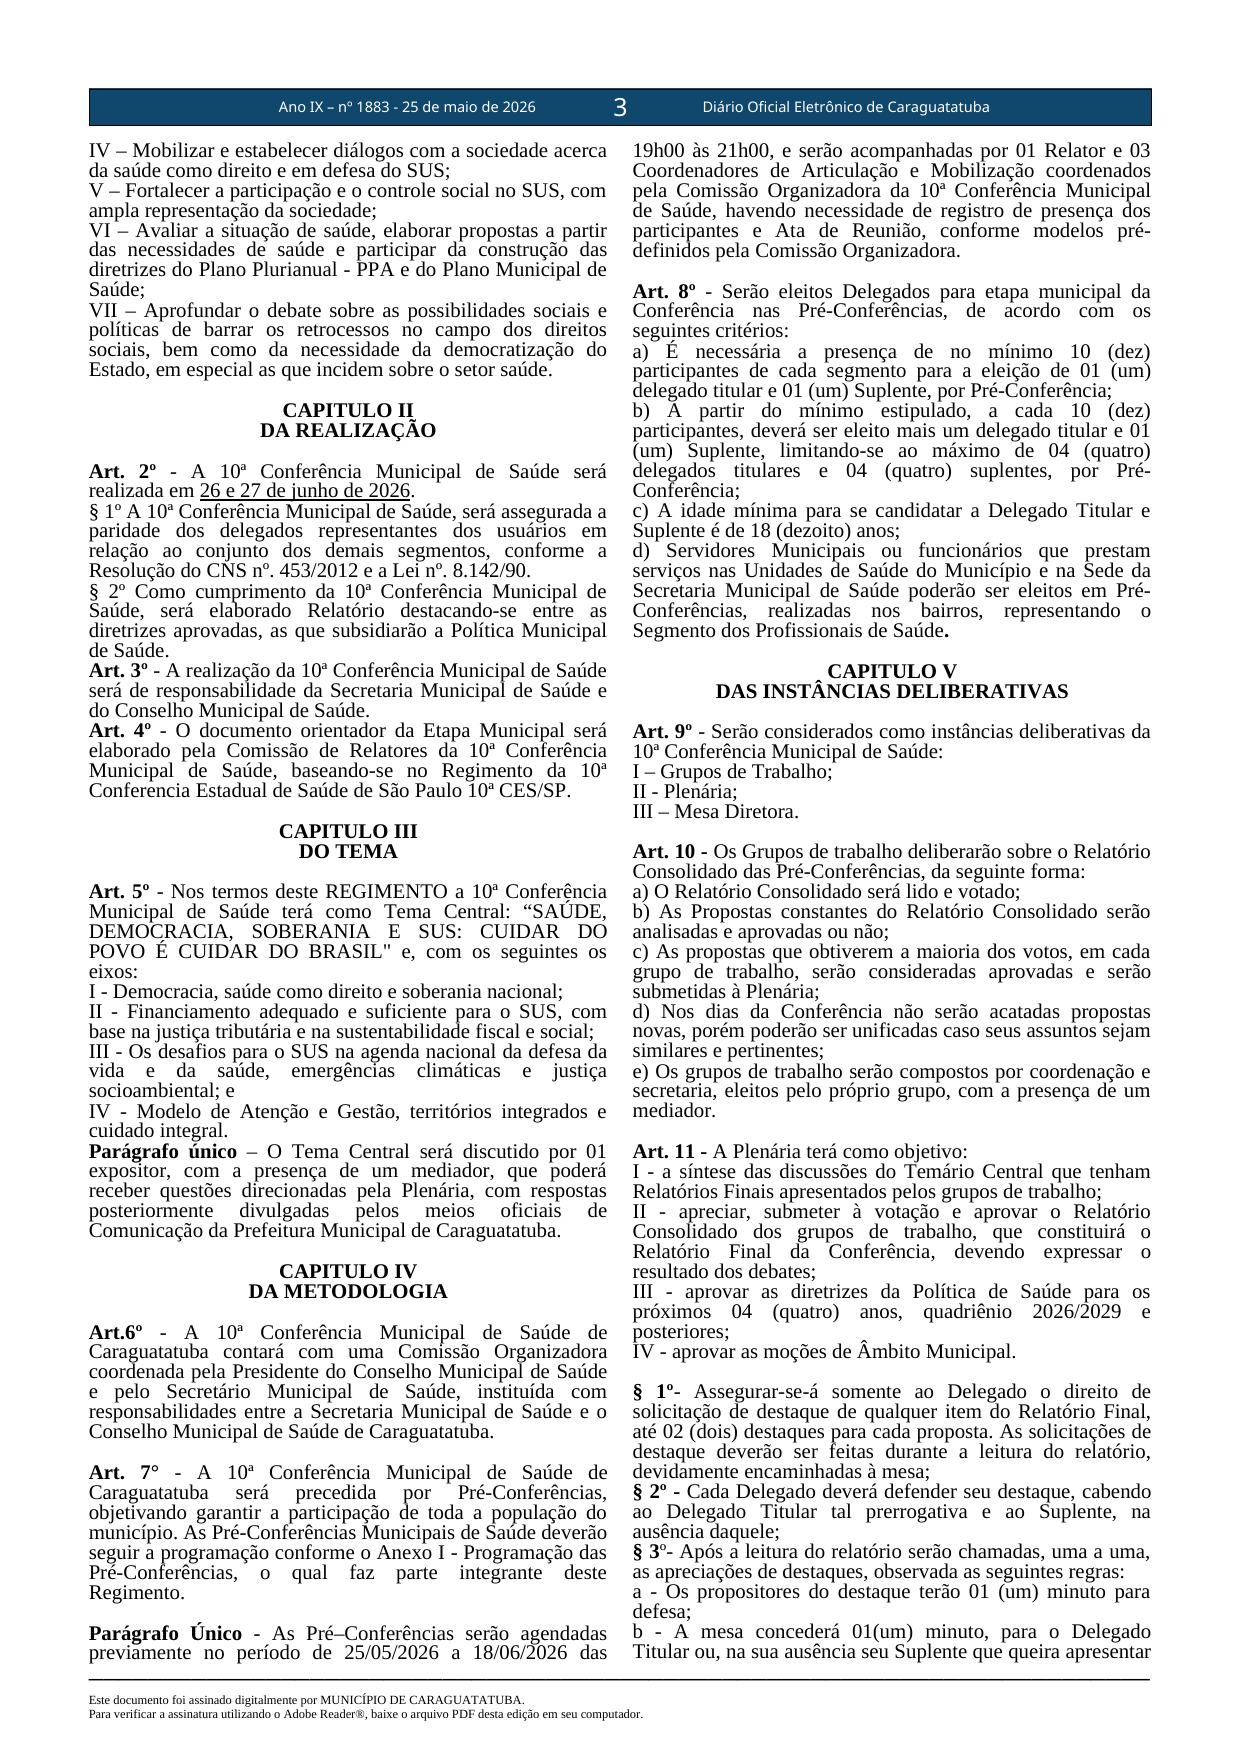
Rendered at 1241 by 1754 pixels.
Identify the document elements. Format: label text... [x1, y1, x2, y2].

text Parágrafo Único - As Pré–Conferências serão agendadas previamente no período de 25/05/2026 a 18/06/2026 das [88, 1624, 608, 1664]
text Art. 10 - Os Grupos de trabalho deliberarão sobre o Relatório Consolidado das Pré-Conferências, da seguinte forma: [632, 843, 1152, 883]
text Art. 3º - A realização da 10ª Conferência Municipal de Saúde será de responsabilidade da Secretaria Municipal de Saúde e do Conselho Municipal de Saúde. [88, 662, 608, 722]
text V – Fortalecer a participação e o controle social no SUS, com ampla representação da sociedade; [88, 182, 608, 222]
text c) As propostas que obtiverem a maioria dos votos, em cada grupo de trabalho, serão consideradas aprovadas e serão submetidas à Plenária; [632, 943, 1152, 1003]
text Art. 2º - A 10ª Conferência Municipal de Saúde será realizada em 26 e 27 de junho de 2026. [88, 462, 608, 502]
text IV - aprovar as moções de Âmbito Municipal. [632, 1343, 1152, 1362]
text Art.6º - A 10ª Conferência Municipal de Saúde de Caraguatatuba contará com uma Comissão Organizadora coordenada pela Presidente do Conselho Municipal de Saúde e pelo Secretário Municipal de Saúde, instituída com responsabilidades entre a Secretaria Municipal de Saúde e o Conselho Municipal de Saúde de Caraguatatuba. [88, 1323, 608, 1443]
text a) O Relatório Consolidado será lido e votado; [632, 883, 1152, 903]
text Art. 5º - Nos termos deste REGIMENTO a 10ª Conferência Municipal de Saúde terá como Tema Central: “SAÚDE, DEMOCRACIA, SOBERANIA E SUS: CUIDAR DO POVO É CUIDAR DO BRASIL" e, com os seguintes os eixos: [88, 883, 608, 983]
text IV – Mobilizar e estabelecer diálogos com a sociedade acerca da saúde como direito e em defesa do SUS; [88, 142, 608, 182]
text a) É necessária a presença de no mínimo 10 (dez) participantes de cada segmento para a eleição de 01 (um) delegado titular e 01 (um) Suplente, por Pré-Conferência; [632, 342, 1152, 402]
text § 1º- Assegurar-se-á somente ao Delegado o direito de solicitação de destaque de qualquer item do Relatório Final, até 02 (dois) destaques para cada proposta. As solicitações de destaque deverão ser feitas durante a leitura do relatório, devidamente encaminhadas à mesa; [632, 1383, 1152, 1483]
text 19h00 às 21h00, e serão acompanhadas por 01 Relator e 03 Coordenadores de Articulação e Mobilização coordenados pela Comissão Organizadora da 10ª Conferência Municipal de Saúde, havendo necessidade de registro de presença dos participantes e Ata de Reunião, conforme modelos pré-definidos pela Comissão Organizadora. [632, 142, 1152, 262]
text a - Os propositores do destaque terão 01 (um) minuto para defesa; [632, 1583, 1152, 1623]
text b) A partir do mínimo estipulado, a cada 10 (dez) participantes, deverá ser eleito mais um delegado titular e 01 (um) Suplente, limitando-se ao máximo de 04 (quatro) delegados titulares e 04 (quatro) suplentes, por Pré-Conferência; [632, 402, 1152, 502]
text d) Servidores Municipais ou funcionários que prestam serviços nas Unidades de Saúde do Município e na Sede da Secretaria Municipal de Saúde poderão ser eleitos em Pré-Conferências, realizadas nos bairros, representando o Segmento dos Profissionais de Saúde. [632, 542, 1152, 642]
text IV - Modelo de Atenção e Gestão, territórios integrados e cuidado integral. [88, 1102, 608, 1142]
text d) Nos dias da Conferência não serão acatadas propostas novas, porém poderão ser unificadas caso seus assuntos sejam similares e pertinentes; [632, 1003, 1152, 1062]
text e) Os grupos de trabalho serão compostos por coordenação e secretaria, eleitos pelo próprio grupo, com a presença de um mediador. [632, 1062, 1152, 1122]
text § 1º A 10ª Conferência Municipal de Saúde, será assegurada a paridade dos delegados representantes dos usuários em relação ao conjunto dos demais segmentos, conforme a Resolução do CNS nº. 453/2012 e a Lei nº. 8.142/90. [88, 502, 608, 582]
text I – Grupos de Trabalho; [632, 763, 1152, 783]
text I - Democracia, saúde como direito e soberania nacional; [88, 983, 608, 1003]
text II - Financiamento adequado e suficiente para o SUS, com base na justiça tributária e na sustentabilidade fiscal e social; [88, 1003, 608, 1043]
text § 2º - Cada Delegado deverá defender seu destaque, cabendo ao Delegado Titular tal prerrogativa e ao Suplente, na ausência daquele; [632, 1483, 1152, 1543]
text Art. 9º - Serão considerados como instâncias deliberativas da 10ª Conferência Municipal de Saúde: [632, 723, 1152, 763]
text c) A idade mínima para se candidatar a Delegado Titular e Suplente é de 18 (dezoito) anos; [632, 502, 1152, 542]
text DA REALIZAÇÃO [88, 422, 608, 442]
text II - Plenária; [632, 783, 1152, 802]
text III – Mesa Diretora. [632, 802, 1152, 822]
text III - aprovar as diretrizes da Política de Saúde para os próximos 04 (quatro) anos, quadriênio 2026/2029 e posteriores; [632, 1283, 1152, 1343]
text CAPITULO IV [88, 1263, 608, 1283]
text CAPITULO III [88, 822, 608, 842]
text III - Os desafios para o SUS na agenda nacional da defesa da vida e da saúde, emergências climáticas e justiça socioambiental; e [88, 1043, 608, 1102]
text II - apreciar, submeter à votação e aprovar o Relatório Consolidado dos grupos de trabalho, que constituirá o Relatório Final da Conferência, devendo expressar o resultado dos debates; [632, 1203, 1152, 1283]
text Art. 11 - A Plenária terá como objetivo: [632, 1143, 1152, 1163]
text DA METODOLOGIA [88, 1283, 608, 1303]
text VII – Aprofundar o debate sobre as possibilidades sociais e políticas de barrar os retrocessos no campo dos direitos sociais, bem como da necessidade da democratização do Estado, em especial as que incidem sobre o setor saúde. [88, 301, 608, 381]
text CAPITULO II [88, 402, 608, 422]
text b - A mesa concederá 01(um) minuto, para o Delegado Titular ou, na sua ausência seu Suplente que queira apresentar [632, 1623, 1152, 1663]
text Art. 7° - A 10ª Conferência Municipal de Saúde de Caraguatatuba será precedida por Pré-Conferências, objetivando garantir a participação de toda a população do município. As Pré-Conferências Municipais de Saúde deverão seguir a programação conforme o Anexo I - Programação das Pré-Conferências, o qual faz parte integrante deste Regimento. [88, 1464, 608, 1604]
text § 3º- Após a leitura do relatório serão chamadas, uma a uma, as apreciações de destaques, observada as seguintes regras: [632, 1543, 1152, 1583]
text DO TEMA [88, 842, 608, 862]
text Art. 4º - O documento orientador da Etapa Municipal será elaborado pela Comissão de Relatores da 10ª Conferência Municipal de Saúde, baseando-se no Regimento da 10ª Conferencia Estadual de Saúde de São Paulo 10ª CES/SP. [88, 722, 608, 802]
text VI – Avaliar a situação de saúde, elaborar propostas a partir das necessidades de saúde e participar da construção das diretrizes do Plano Plurianual - PPA e do Plano Municipal de Saúde; [88, 222, 608, 301]
text Art. 8º - Serão eleitos Delegados para etapa municipal da Conferência nas Pré-Conferências, de acordo com os seguintes critérios: [632, 282, 1152, 342]
text Parágrafo único – O Tema Central será discutido por 01 expositor, com a presença de um mediador, que poderá receber questões direcionadas pela Plenária, com respostas posteriormente divulgadas pelos meios oficiais de Comunicação da Prefeitura Municipal de Caraguatatuba. [88, 1142, 608, 1242]
text DAS INSTÂNCIAS DELIBERATIVAS [632, 682, 1152, 702]
text CAPITULO V [632, 662, 1152, 682]
text I - a síntese das discussões do Temário Central que tenham Relatórios Finais apresentados pelos grupos de trabalho; [632, 1163, 1152, 1203]
text b) As Propostas constantes do Relatório Consolidado serão analisadas e aprovadas ou não; [632, 903, 1152, 943]
text § 2º Como cumprimento da 10ª Conferência Municipal de Saúde, será elaborado Relatório destacando-se entre as diretrizes aprovadas, as que subsidiarão a Política Municipal de Saúde. [88, 582, 608, 662]
